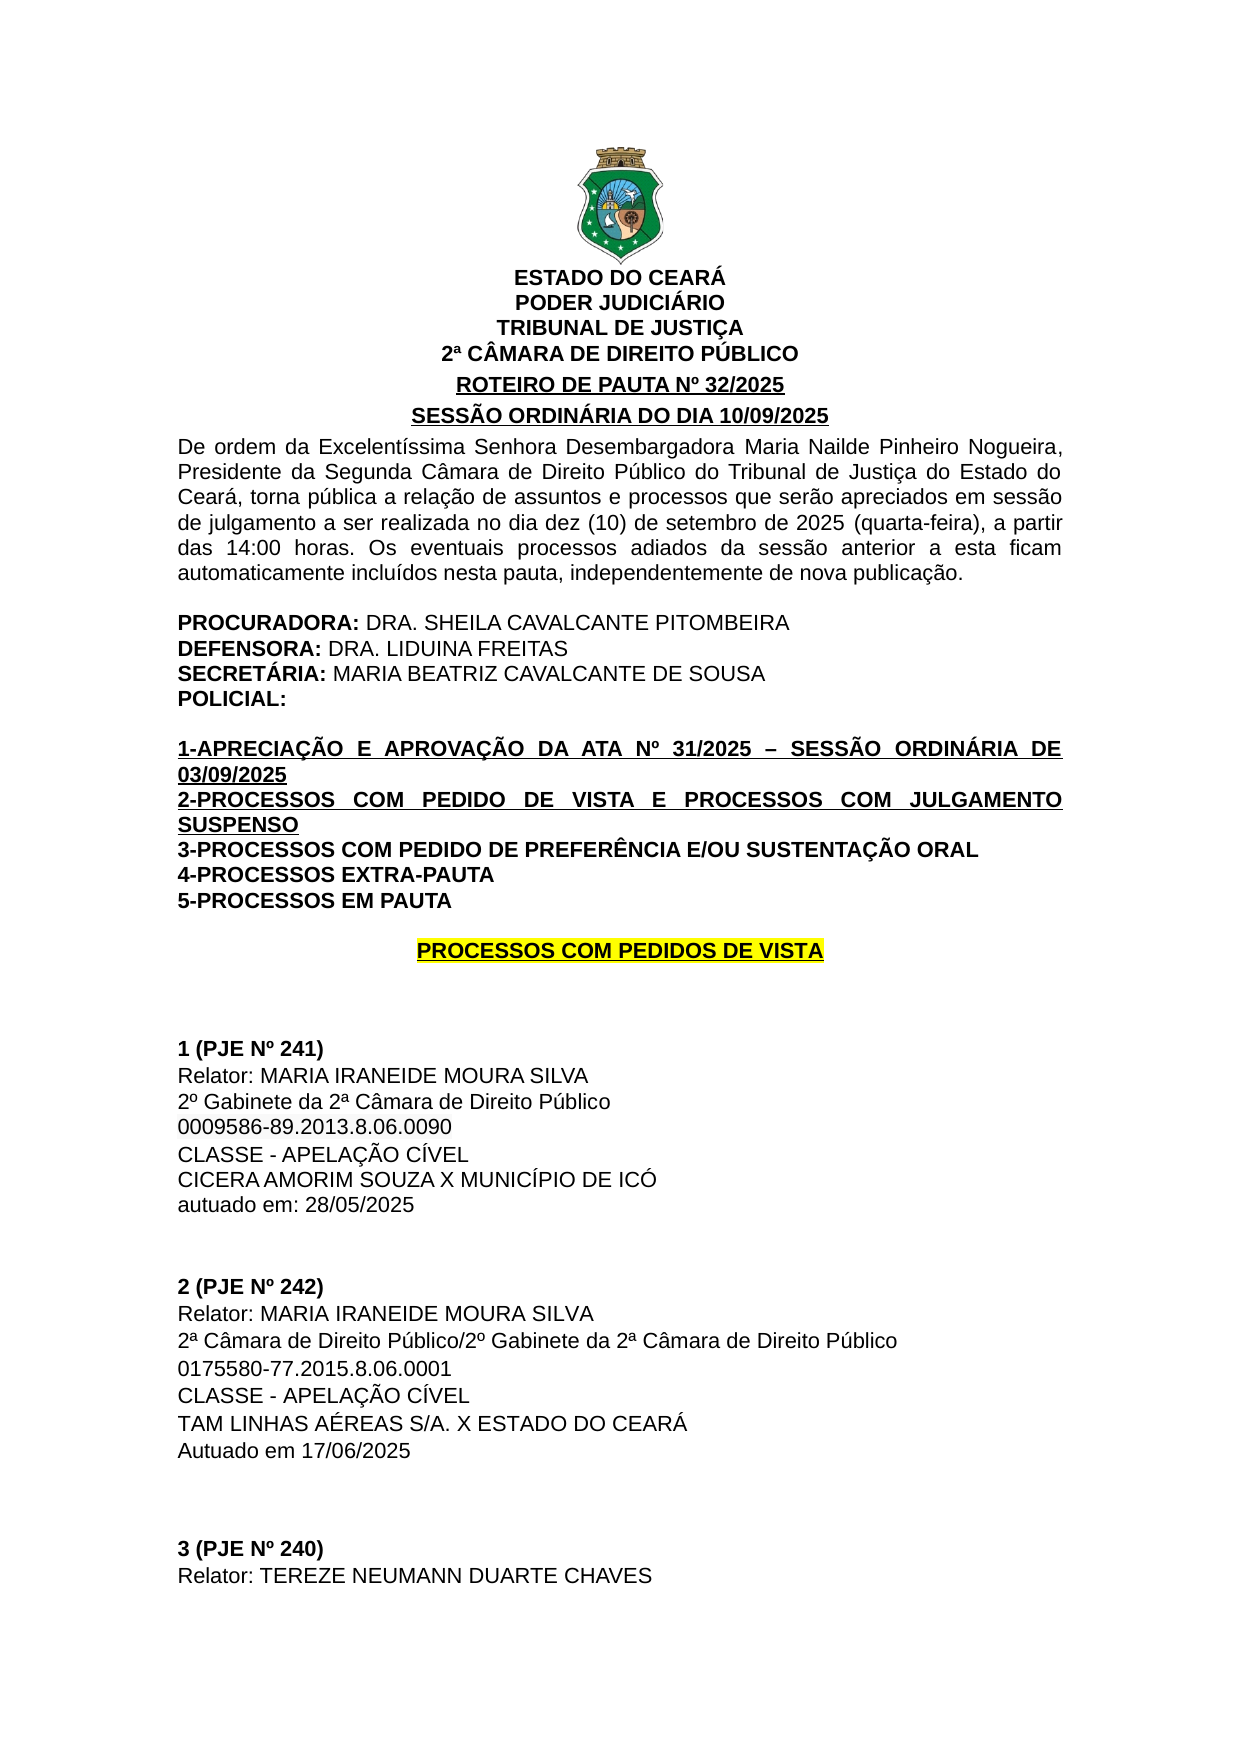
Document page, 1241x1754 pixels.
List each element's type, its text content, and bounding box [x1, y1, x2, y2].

text SESSÃO ORDINÁRIA DO DIA 10/09/2025 [177, 403, 1063, 428]
text 4-PROCESSOS EXTRA-PAUTA [177, 862, 1063, 888]
text CLASSE - APELAÇÃO CÍVEL CICERA AMORIM SOUZA X MUNICÍPIO DE ICÓ autuado em: 28/05/2025 [177, 1142, 1063, 1217]
text De ordem da Excelentíssima Senhora Desembargadora Maria Nailde Pinheiro Nogueira, Presidente da Segunda Câmara de Direito Público do Tribunal de Justiça do Estado do Ceará, torna pública a relação de assuntos e processos que serão apreciados em sessão de julgamento a ser realizada no dia dez (10) de setembro de 2025 (quarta-feira), a partir das 14:00 horas. Os eventuais processos adiados da sessão anterior a esta ficam automaticamente incluídos nesta pauta, independentemente de nova publicação. [177, 434, 1063, 585]
text ROTEIRO DE PAUTA Nº 32/2025 [177, 372, 1063, 397]
text 1 (PJE Nº 241) [177, 1036, 1063, 1061]
text Relator: MARIA IRANEIDE MOURA SILVA [177, 1301, 1063, 1326]
subtitle 0175580-77.2015.8.06.0001 [177, 1356, 1063, 1381]
subtitle 0009586-89.2013.8.06.0090 [177, 1114, 1063, 1139]
text 3-PROCESSOS COM PEDIDO DE PREFERÊNCIA E/OU SUSTENTAÇÃO ORAL [177, 837, 1063, 862]
text 3 (PJE Nº 240) [177, 1536, 1063, 1561]
text PROCESSOS COM PEDIDOS DE VISTA [177, 938, 1063, 963]
text TRIBUNAL DE JUSTIÇA [177, 315, 1063, 340]
text PROCURADORA: DRA. SHEILA CAVALCANTE PITOMBEIRA [177, 610, 1063, 636]
text POLICIAL: [177, 686, 1063, 711]
text 2ª Câmara de Direito Público/2º Gabinete da 2ª Câmara de Direito Público [177, 1328, 1063, 1353]
text 5-PROCESSOS EM PAUTA [177, 888, 1063, 913]
text SUSPENSO [177, 810, 1063, 837]
text CLASSE - APELAÇÃO CÍVEL TAM LINHAS AÉREAS S/A. X ESTADO DO CEARÁ [177, 1383, 1063, 1436]
text ESTADO DO CEARÁ [177, 265, 1063, 290]
text SECRETÁRIA: MARIA BEATRIZ CAVALCANTE DE SOUSA [177, 661, 1063, 686]
text Relator: MARIA IRANEIDE MOURA SILVA [177, 1063, 1063, 1089]
text 2-PROCESSOS COM PEDIDO DE VISTA E PROCESSOS COM JULGAMENTO [177, 787, 1063, 809]
text PODER JUDICIÁRIO [177, 290, 1063, 315]
text DEFENSORA: DRA. LIDUINA FREITAS [177, 636, 1063, 661]
text 2ª CÂMARA DE DIREITO PÚBLICO [177, 340, 1063, 366]
text Autuado em 17/06/2025 [177, 1438, 1063, 1463]
text 1-APRECIAÇÃO E APROVAÇÃO DA ATA Nº 31/2025 – SESSÃO ORDINÁRIA DE [177, 711, 1063, 758]
text 2º Gabinete da 2ª Câmara de Direito Público [177, 1089, 1063, 1114]
text 2 (PJE Nº 242) [177, 1274, 1063, 1299]
text 03/09/2025 [177, 759, 1063, 787]
text Relator: TEREZE NEUMANN DUARTE CHAVES [177, 1563, 1063, 1588]
